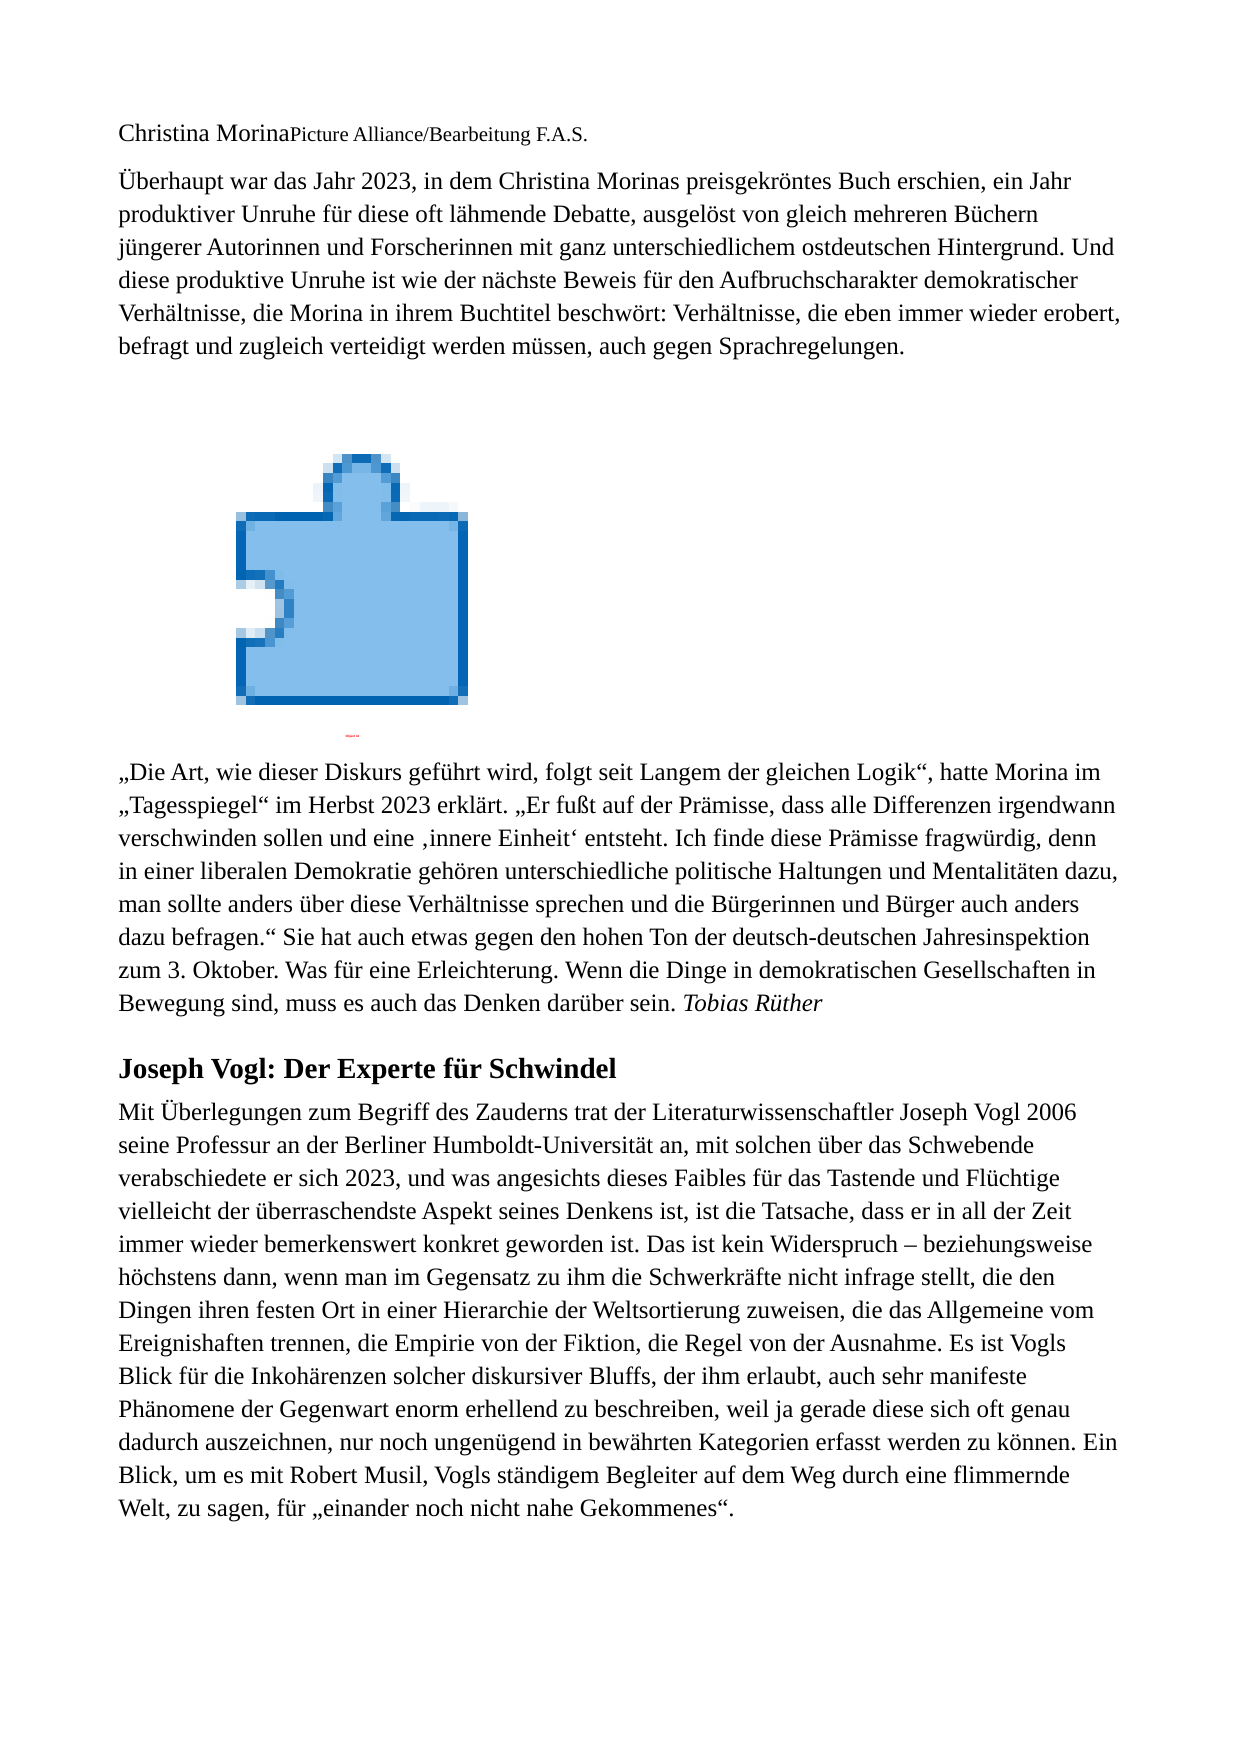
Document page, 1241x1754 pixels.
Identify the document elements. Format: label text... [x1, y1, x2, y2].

text Christina MorinaPicture Alliance/Bearbeitung F.A.S. [118, 118, 1122, 147]
text „Die Art, wie dieser Diskurs geführt wird, folgt seit Langem der gleichen Logik“, hatte Morina im „Tagesspiegel“ im Herbst 2023 erklärt. „Er fußt auf der Prämisse, dass alle Differenzen irgendwann verschwinden sollen und eine ‚innere Einheit‘ entsteht. Ich finde diese Prämisse fragwürdig, denn in einer liberalen Demokratie gehören unterschiedliche politische Haltungen und Mentalitäten dazu, man sollte anders über diese Verhältnisse sprechen und die Bürgerinnen und Bürger auch anders dazu befragen.“ Sie hat auch etwas gegen den hohen Ton der deutsch-deutschen Jahresinspektion zum 3. Oktober. Was für eine Erleichterung. Wenn die Dinge in demokratischen Gesellschaften in Bewegung sind, muss es auch das Denken darüber sein. Tobias Rüther [118, 757, 1122, 1017]
text Überhaupt war das Jahr 2023, in dem Christina Morinas preisgekröntes Buch erschien, ein Jahr produktiver Unruhe für diese oft lähmende Debatte, ausgelöst von gleich mehreren Büchern jüngerer Autorinnen und Forscherinnen mit ganz unterschiedlichem ostdeutschen Hintergrund. Und diese produktive Unruhe ist wie der nächste Beweis für den Aufbruchscharakter demokratischer Verhältnisse, die Morina in ihrem Buchtitel beschwört: Verhältnisse, die eben immer wieder erobert, befragt und zugleich verteidigt werden müssen, auch gegen Sprachregelungen. [118, 166, 1122, 359]
text Mit Überlegungen zum Begriff des Zauderns trat der Literaturwissenschaftler Joseph Vogl 2006 seine Professur an der Berliner Humboldt-Universität an, mit solchen über das Schwebende verabschiedete er sich 2023, und was angesichts dieses Faibles für das Tastende und Flüchtige vielleicht der überraschendste Aspekt seines Denkens ist, ist die Tatsache, dass er in all der Zeit immer wieder bemerkenswert konkret geworden ist. Das ist kein Widerspruch – beziehungsweise höchstens dann, wenn man im Gegensatz zu ihm die Schwerkräfte nicht infrage stellt, die den Dingen ihren festen Ort in einer Hierarchie der Weltsortierung zuweisen, die das Allgemeine vom Ereignishaften trennen, die Empirie von der Fiktion, die Regel von der Ausnahme. Es ist Vogls Blick für die Inkohärenzen solcher diskursiver Bluffs, der ihm erlaubt, auch sehr manifeste Phänomene der Gegenwart enorm erhellend zu beschreiben, weil ja gerade diese sich oft genau dadurch auszeichnen, nur noch ungenügend in bewährten Kategorien erfasst werden zu können. Ein Blick, um es mit Robert Musil, Vogls ständigem Begleiter auf dem Weg durch eine flimmernde Welt, zu sagen, für „einander noch nicht nahe Gekommenes“. [118, 1097, 1122, 1522]
subtitle Joseph Vogl: Der Experte für Schwindel [118, 1051, 1122, 1084]
